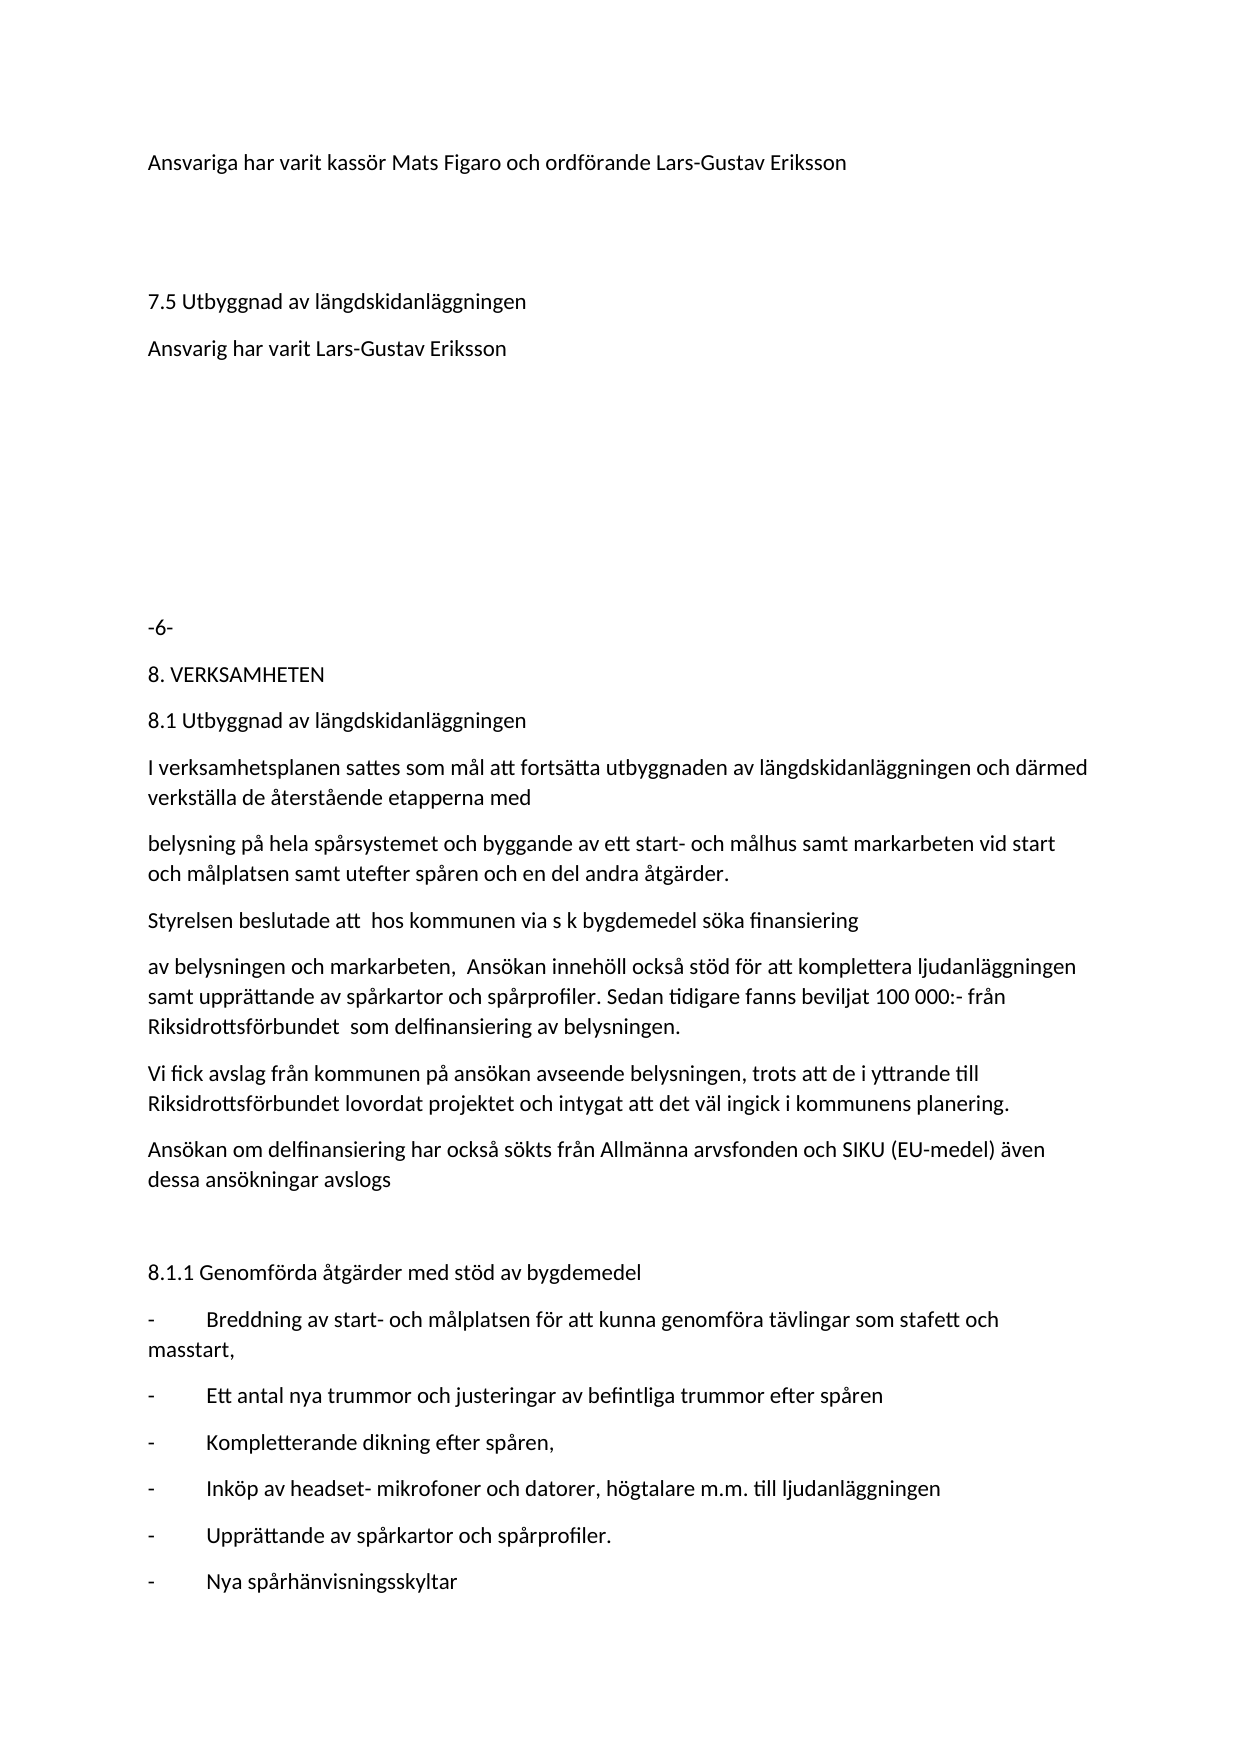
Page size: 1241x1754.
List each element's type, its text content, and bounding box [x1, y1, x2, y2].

text belysning på hela spårsystemet och byggande av ett start- och målhus samt markarbeten vid start och målplatsen samt utefter spåren och en del andra åtgärder. [148, 829, 1093, 887]
text -6- [148, 613, 1093, 641]
text Styrelsen beslutade att hos kommunen via s k bygdemedel söka finansiering [148, 906, 1093, 934]
text I verksamhetsplanen sattes som mål att fortsätta utbyggnaden av längdskidanläggningen och därmed verkställa de återstående etapperna med [148, 753, 1093, 811]
text - Ett antal nya trummor och justeringar av befintliga trummor efter spåren [148, 1381, 1093, 1409]
text 8.1 Utbyggnad av längdskidanläggningen [148, 706, 1093, 734]
text - Nya spårhänvisningsskyltar [148, 1567, 1093, 1596]
text av belysningen och markarbeten, Ansökan innehöll också stöd för att komplettera ljudanläggningen samt upprättande av spårkartor och spårprofiler. Sedan tidigare fanns beviljat 100 000:- från Riksidrottsförbundet som delfinansiering av belysningen. [148, 952, 1093, 1040]
text - Upprättande av spårkartor och spårprofiler. [148, 1521, 1093, 1549]
text 7.5 Utbyggnad av längdskidanläggningen [148, 287, 1093, 315]
text 8.1.1 Genomförda åtgärder med stöd av bygdemedel [148, 1258, 1093, 1286]
text Vi fick avslag från kommunen på ansökan avseende belysningen, trots att de i yttrande till Riksidrottsförbundet lovordat projektet och intygat att det väl ingick i kommunens planering. [148, 1059, 1093, 1117]
text - Kompletterande dikning efter spåren, [148, 1428, 1093, 1456]
text - Inköp av headset- mikrofoner och datorer, högtalare m.m. till ljudanläggningen [148, 1474, 1093, 1502]
text Ansökan om delfinansiering har också sökts från Allmänna arvsfonden och SIKU (EU-medel) även dessa ansökningar avslogs [148, 1135, 1093, 1193]
text Ansvarig har varit Lars-Gustav Eriksson [148, 334, 1093, 362]
text - Breddning av start- och målplatsen för att kunna genomföra tävlingar som stafett och masstart, [148, 1305, 1093, 1363]
text 8. VERKSAMHETEN [148, 660, 1093, 688]
text Ansvariga har varit kassör Mats Figaro och ordförande Lars-Gustav Eriksson [148, 148, 1093, 176]
